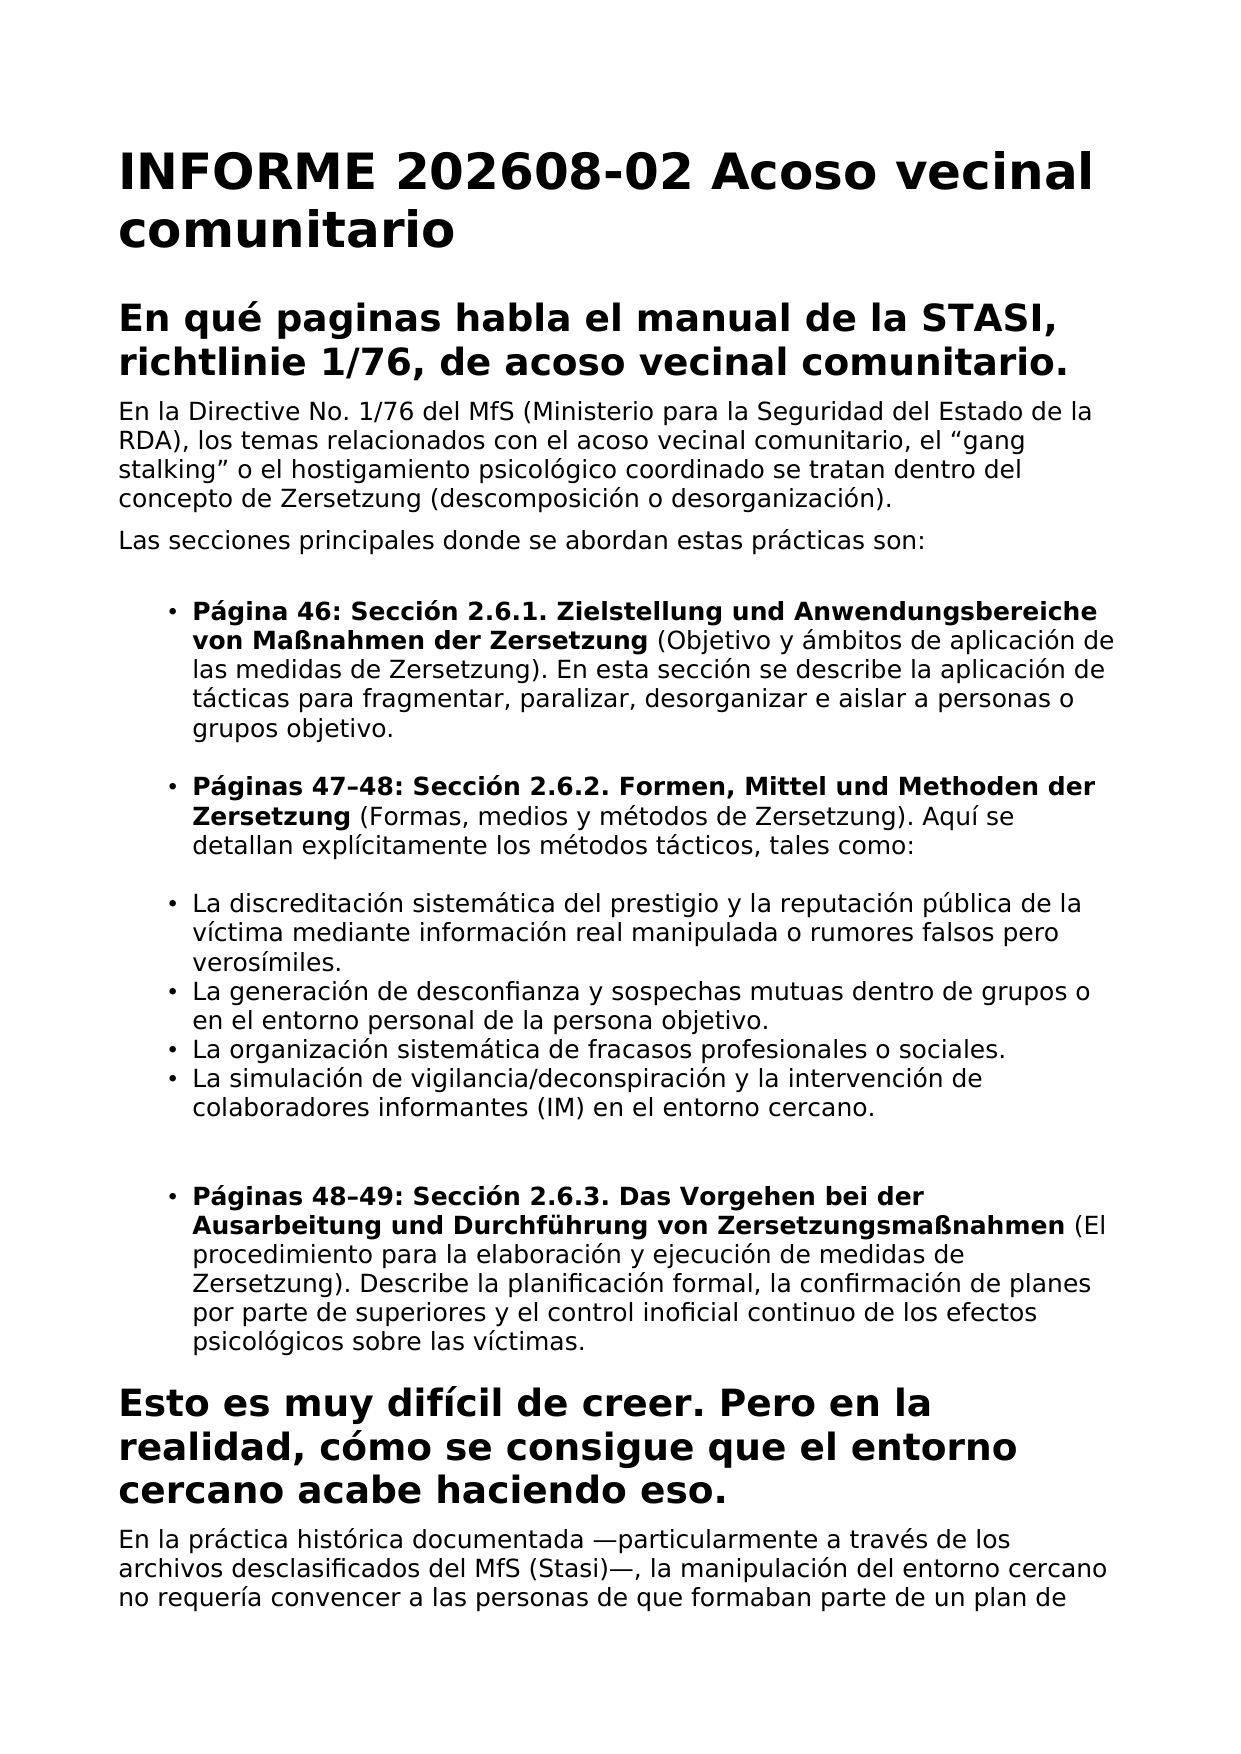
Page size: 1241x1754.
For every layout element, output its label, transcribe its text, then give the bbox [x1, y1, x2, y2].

list La organización sistemática de fracasos profesionales o sociales. [177, 1035, 1122, 1064]
list Páginas 47–48: Sección 2.6.2. Formen, Mittel und Methoden der Zersetzung (Formas, medios y métodos de Zersetzung). Aquí se detallan explícitamente los métodos tácticos, tales como: [177, 772, 1122, 860]
subtitle En qué paginas habla el manual de la STASI, richtlinie 1/76, de acoso vecinal comunitario. [118, 297, 1122, 384]
text En la práctica histórica documentada —particularmente a través de los archivos desclasificados del MfS (Stasi)—, la manipulación del entorno cercano no requería convencer a las personas de que formaban parte de un plan de [118, 1525, 1122, 1613]
list La simulación de vigilancia/deconspiración y la intervención de colaboradores informantes (IM) en el entorno cercano. [177, 1064, 1122, 1123]
list Páginas 48–49: Sección 2.6.3. Das Vorgehen bei der Ausarbeitung und Durchführung von Zersetzungsmaßnahmen (El procedimiento para la elaboración y ejecución de medidas de Zersetzung). Describe la planificación formal, la confirmación de planes por parte de superiores y el control inoficial continuo de los efectos psicológicos sobre las víctimas. [177, 1182, 1122, 1357]
list La discreditación sistemática del prestigio y la reputación pública de la víctima mediante información real manipulada o rumores falsos pero verosímiles. [177, 889, 1122, 977]
subtitle INFORME 202608-02 Acoso vecinal comunitario [118, 143, 1122, 259]
list La generación de desconfianza y sospechas mutuas dentro de grupos o en el entorno personal de la persona objetivo. [177, 977, 1122, 1035]
list Página 46: Sección 2.6.1. Zielstellung und Anwendungsbereiche von Maßnahmen der Zersetzung (Objetivo y ámbitos de aplicación de las medidas de Zersetzung). En esta sección se describe la aplicación de tácticas para fragmentar, paralizar, desorganizar e aislar a personas o grupos objetivo. [177, 597, 1122, 743]
text Las secciones principales donde se abordan estas prácticas son: [118, 526, 1122, 555]
subtitle Esto es muy difícil de creer. Pero en la realidad, cómo se consigue que el entorno cercano acabe haciendo eso. [118, 1382, 1122, 1513]
text En la Directive No. 1/76 del MfS (Ministerio para la Seguridad del Estado de la RDA), los temas relacionados con el acoso vecinal comunitario, el “gang stalking” o el hostigamiento psicológico coordinado se tratan dentro del concepto de Zersetzung (descomposición o desorganización). [118, 397, 1122, 513]
